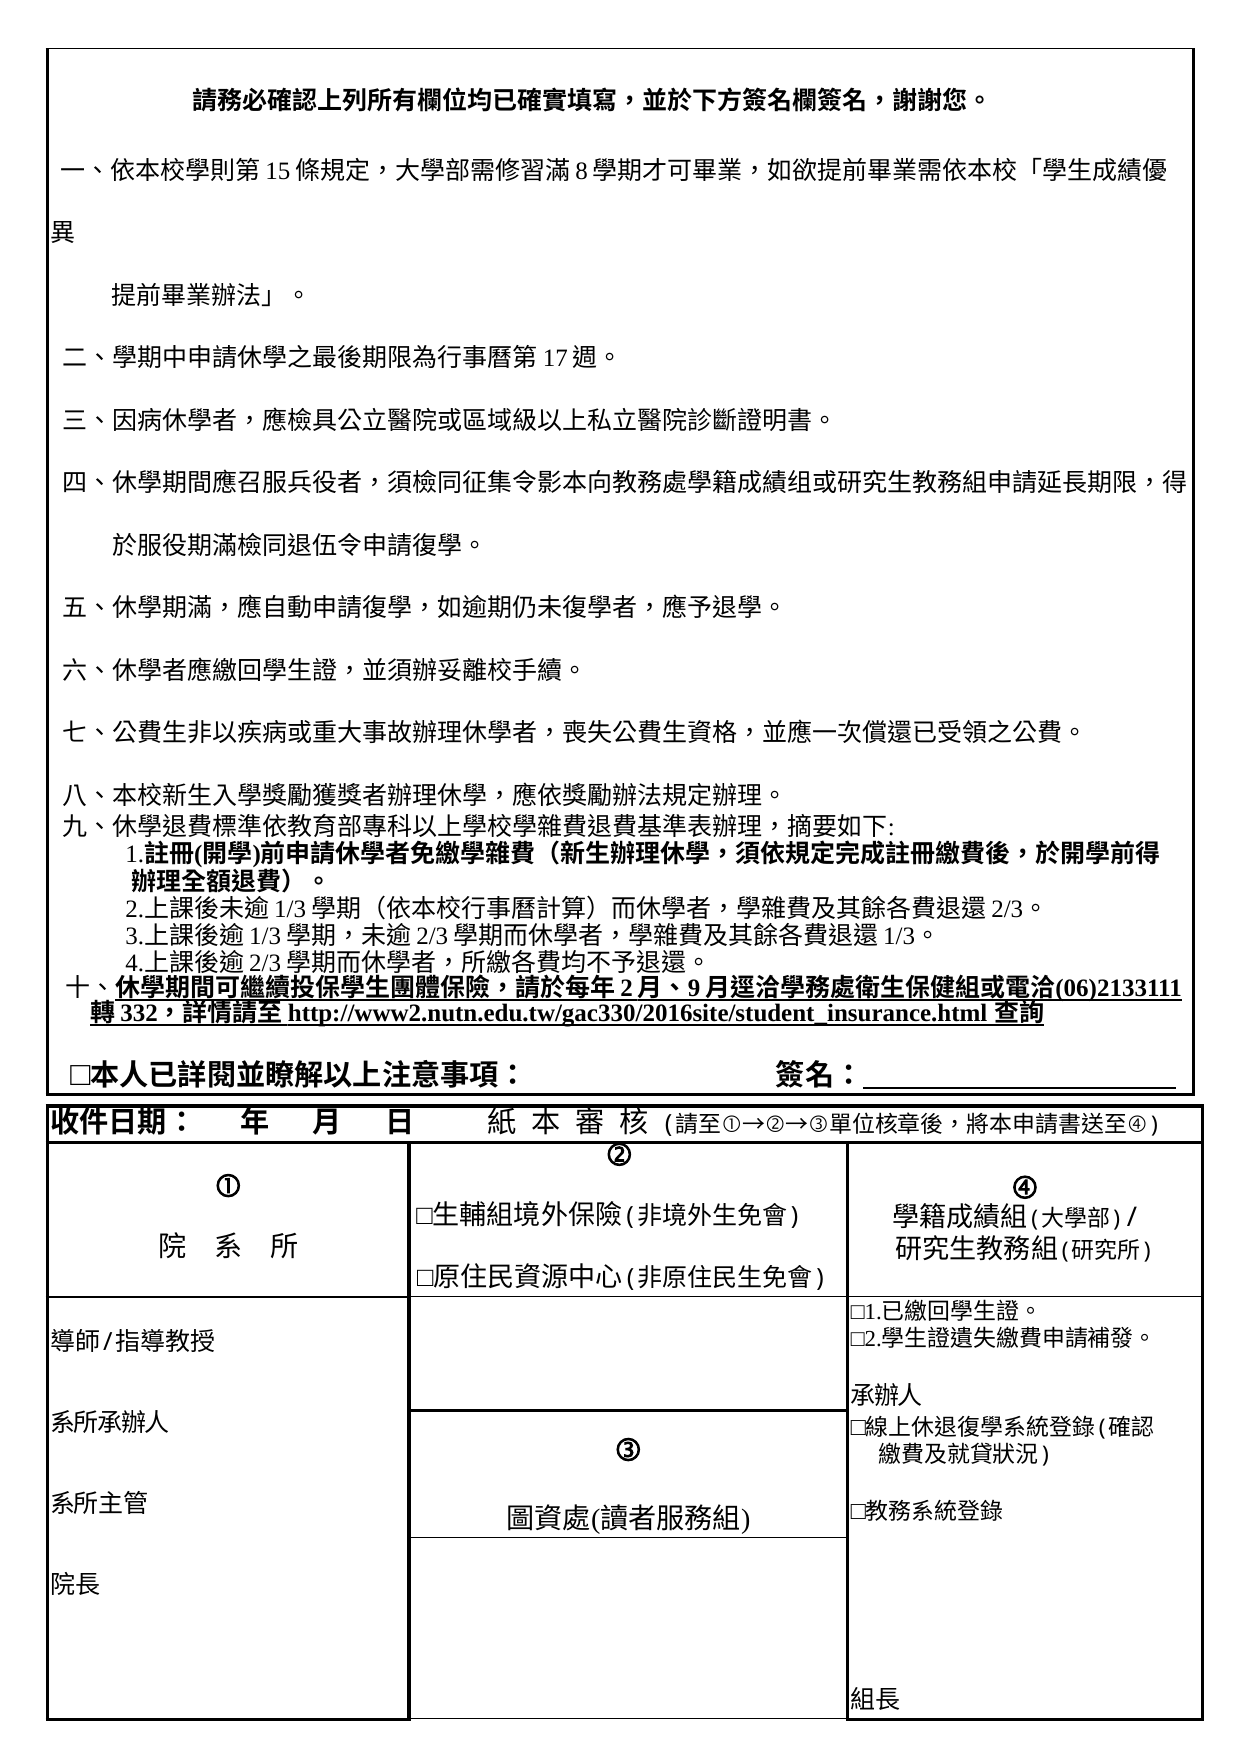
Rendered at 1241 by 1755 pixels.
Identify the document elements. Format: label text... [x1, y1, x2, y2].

table_header [1204, 1104, 1217, 1141]
table_cell  院 系 所 [49, 1144, 407, 1296]
table_header 收件日期： 年 月 日 紙 本 審 核 (請至→→單位核章後，將本申請書送至) [49, 1108, 1201, 1141]
table_cell 導師/指導教授 系所承辦人 系所主管 院長 [49, 1298, 407, 1718]
table_cell □1.已繳回學生證。 □2.學生證遺失繳費申請補發。 承辦人 □線上休退復學系統登錄(確認 繳費及就貸狀況) □教務系統登錄 組長 [849, 1297, 1201, 1718]
table_cell [411, 1538, 846, 1718]
table_cell  □生輔組境外保險(非境外生免會) □原住民資源中心(非原住民生免會) [411, 1144, 846, 1296]
table_cell [411, 1297, 846, 1409]
table_cell [1204, 1409, 1217, 1537]
table_cell [1204, 1141, 1217, 1296]
table_cell  學籍成績組(大學部)/ 研究生教務組(研究所) [849, 1144, 1201, 1296]
table_cell [1204, 1296, 1217, 1409]
table_cell  圖資處(讀者服務組) [411, 1412, 846, 1537]
table_cell [1204, 1537, 1217, 1718]
table_cell 請務必確認上列所有欄位均已確實填寫，並於下方簽名欄簽名，謝謝您。 一、依本校學則第15條規定，大學部需修習滿8學期才可畢業，如欲提前畢業需依本校「學生成績優異 提前畢業辦法」。 二、學期中申請休學之最後期限為行事曆第17週。 三、因病休學者，應檢具公立醫院或區域級以上私立醫院診斷證明書。 四、休學期間應召服兵役者，須檢同征集令影本向教務處學籍成績组或研究生教務組申請延長期限，得於服役期滿檢同退伍令申請復學。 五、休學期滿，應自動申請復學，如逾期仍未復學者，應予退學。 六、休學者應繳回學生證，並須辦妥離校手續。 七、公費生非以疾病或重大事故辦理休學者，喪失公費生資格，並應一次償還已受領之公費。 八、本校新生入學獎勵獲獎者辦理休學，應依獎勵辦法規定辦理。 九、休學退費標準依教育部專科以上學校學雜費退費基準表辦理，摘要如下: 1.註冊(開學)前申請休學者免繳學雜費（新生辦理休學，須依規定完成註冊繳費後，於開學前得 辦理全額退費）。 2.上課後未逾1/3學期（依本校行事曆計算）而休學者，學雜費及其餘各費退還2/3。 3.上課後逾1/3學期，未逾2/3學期而休學者，學雜費及其餘各費退還1/3。 4.上課後逾2/3學期而休學者，所繳各費均不予退還。 十、休學期間可繼續投保學生團體保險，請於每年2月、9月逕洽學務處衛生保健組或電洽(06)2133111 轉332，詳情請至http://www2.nutn.edu.tw/gac330/2016site/student_insurance.html 查詢 □本人已詳閱並瞭解以上注意事項： 簽名： [49, 49, 1192, 1093]
